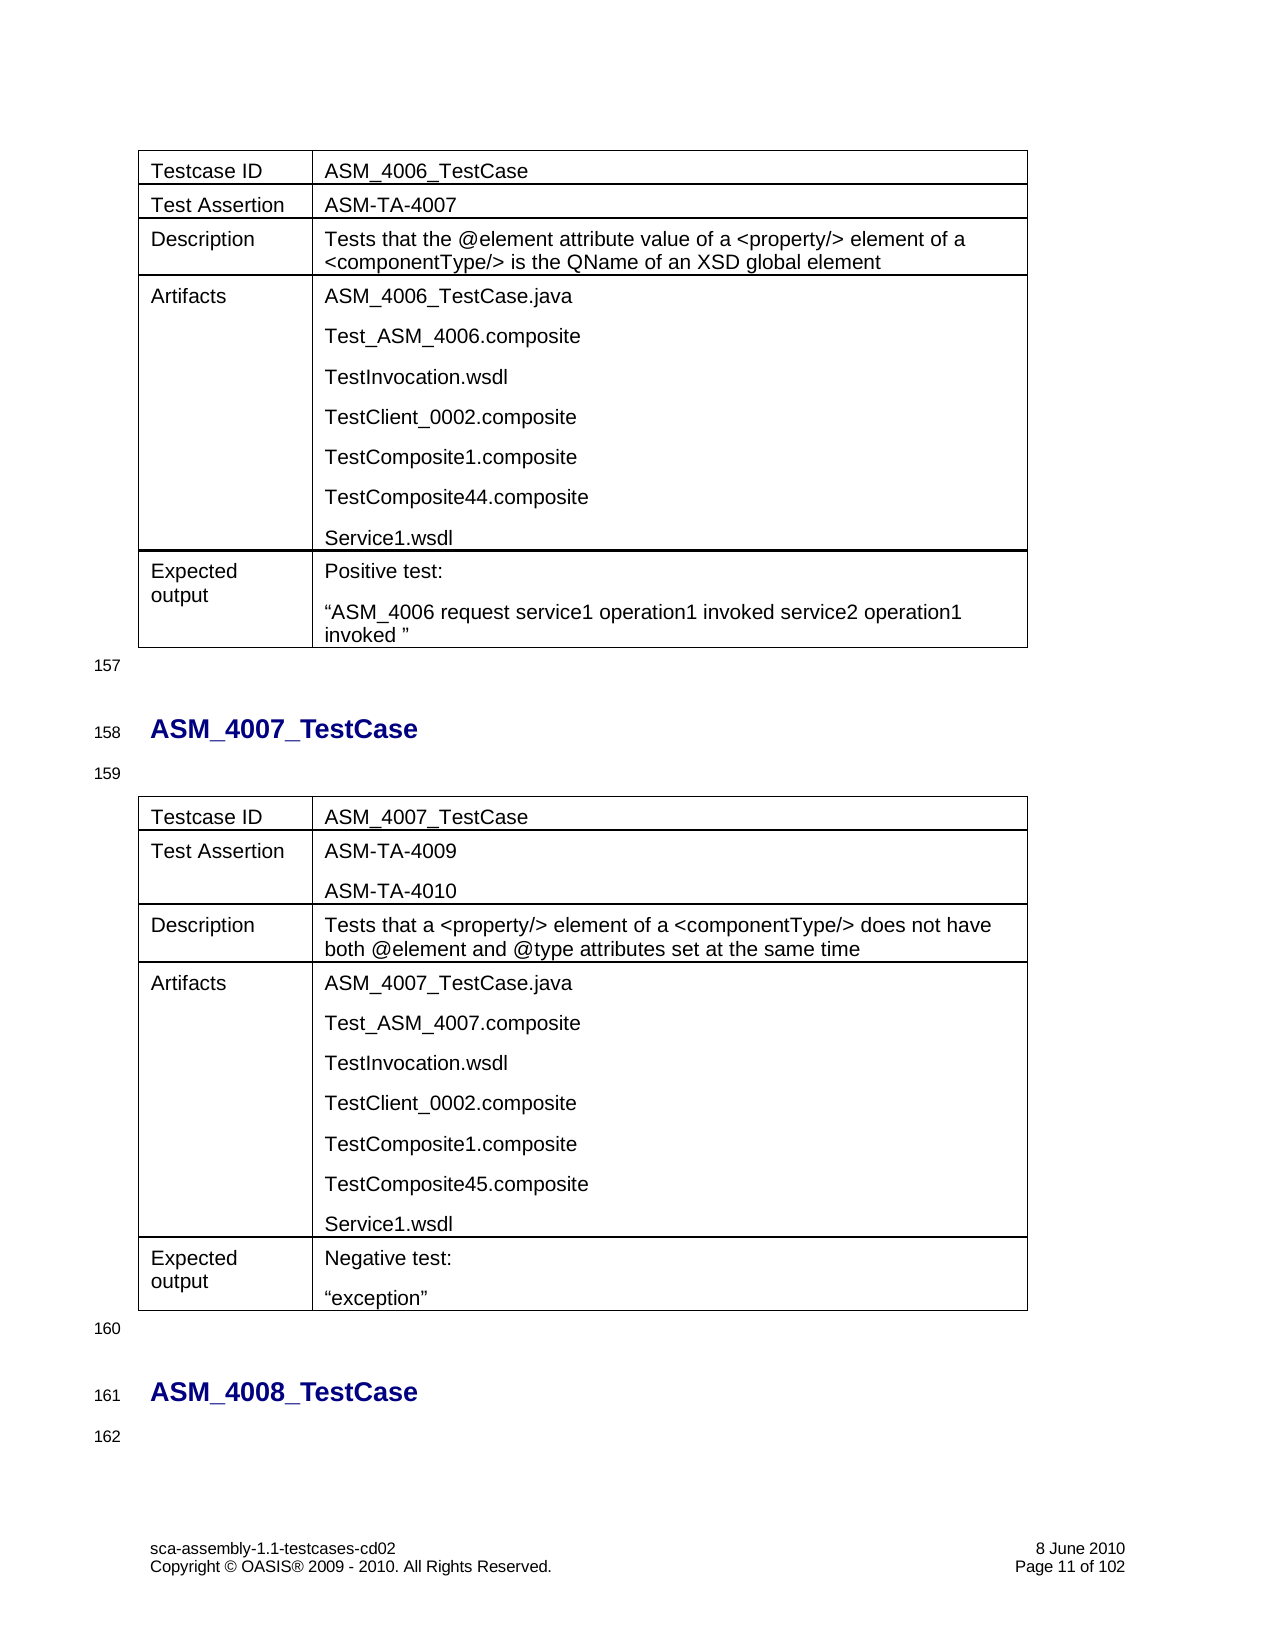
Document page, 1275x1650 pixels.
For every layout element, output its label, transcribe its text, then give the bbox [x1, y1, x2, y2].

table_cell Expected output [139, 1238, 312, 1310]
table_cell Positive test: “ASM_4006 request service1 operation1 invoked service2 operation1 invoked ” [313, 552, 1027, 647]
table_header ASM_4006_TestCase [313, 151, 1027, 183]
table_cell Test Assertion [139, 831, 312, 903]
table_cell Test Assertion [139, 185, 312, 217]
table_cell Expected output [139, 552, 312, 647]
subtitle ASM_4007_TestCase [150, 713, 1125, 743]
table_cell Artifacts [139, 276, 312, 549]
table_cell ASM_4006_TestCase.java Test_ASM_4006.composite TestInvocation.wsdl TestClient_0002.composite TestComposite1.composite TestComposite44.composite Service1.wsdl [313, 276, 1027, 549]
table_cell Tests that the @element attribute value of a <property/> element of a <componentType/> is the QName of an XSD global element [313, 219, 1027, 274]
table_header Testcase ID [139, 797, 312, 829]
table_cell ASM-TA-4007 [313, 185, 1027, 217]
subtitle ASM_4008_TestCase [150, 1376, 1125, 1406]
table_cell Description [139, 219, 312, 274]
table_cell Negative test: “exception” [313, 1238, 1027, 1310]
table_cell ASM-TA-4009 ASM-TA-4010 [313, 831, 1027, 903]
table_header ASM_4007_TestCase [313, 797, 1027, 829]
table_cell Tests that a <property/> element of a <componentType/> does not have both @element and @type attributes set at the same time [313, 905, 1027, 961]
table_header Testcase ID [139, 151, 312, 183]
table_cell Description [139, 905, 312, 961]
table_cell Artifacts [139, 963, 312, 1236]
table_cell ASM_4007_TestCase.java Test_ASM_4007.composite TestInvocation.wsdl TestClient_0002.composite TestComposite1.composite TestComposite45.composite Service1.wsdl [313, 963, 1027, 1236]
